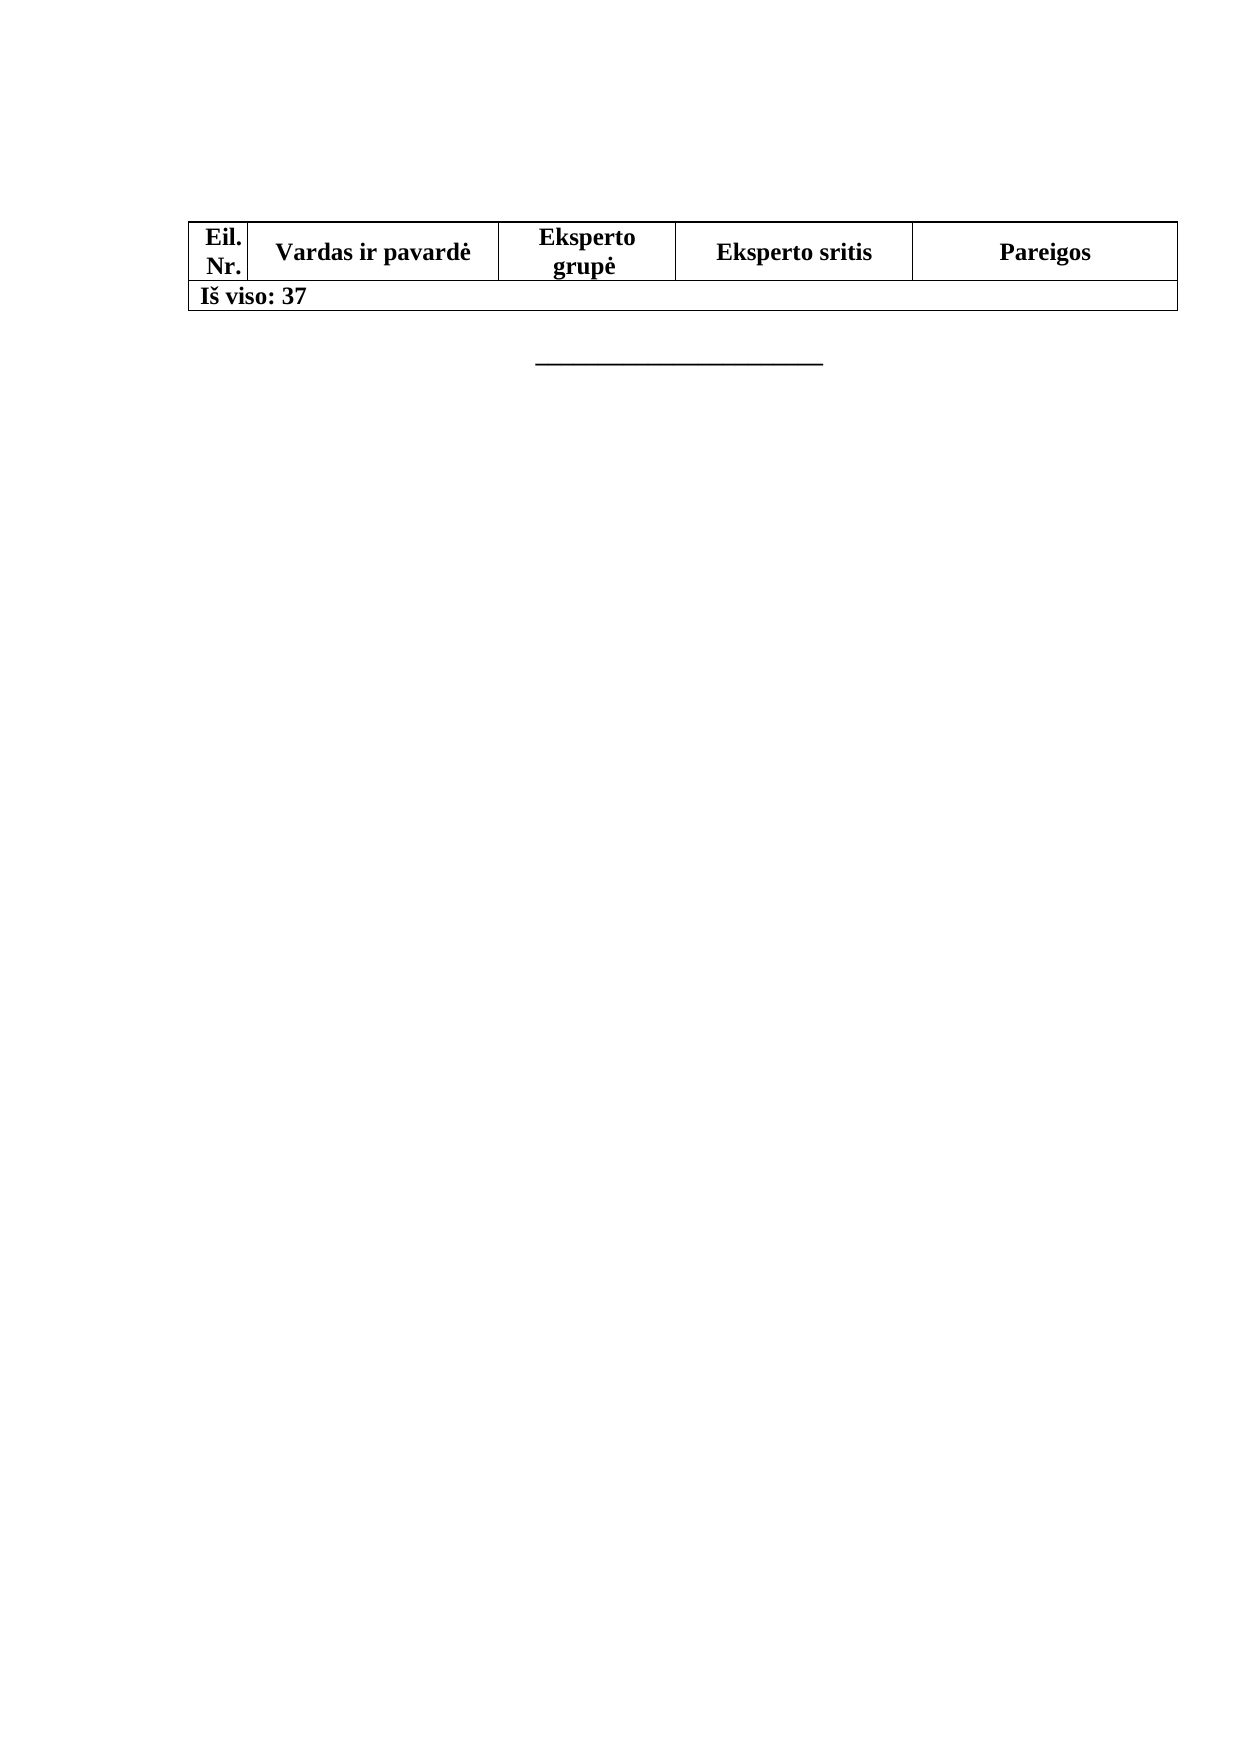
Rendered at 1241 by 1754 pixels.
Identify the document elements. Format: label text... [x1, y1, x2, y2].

table_header Eksperto sritis [676, 223, 912, 280]
text _______________________ [177, 339, 1181, 368]
table_cell Iš viso: 37 [189, 281, 1177, 310]
table_header Eil. Nr. [189, 223, 247, 280]
table_header Pareigos [913, 223, 1177, 280]
table_header Eksperto grupė [499, 223, 675, 280]
table_header Vardas ir pavardė [248, 223, 498, 280]
